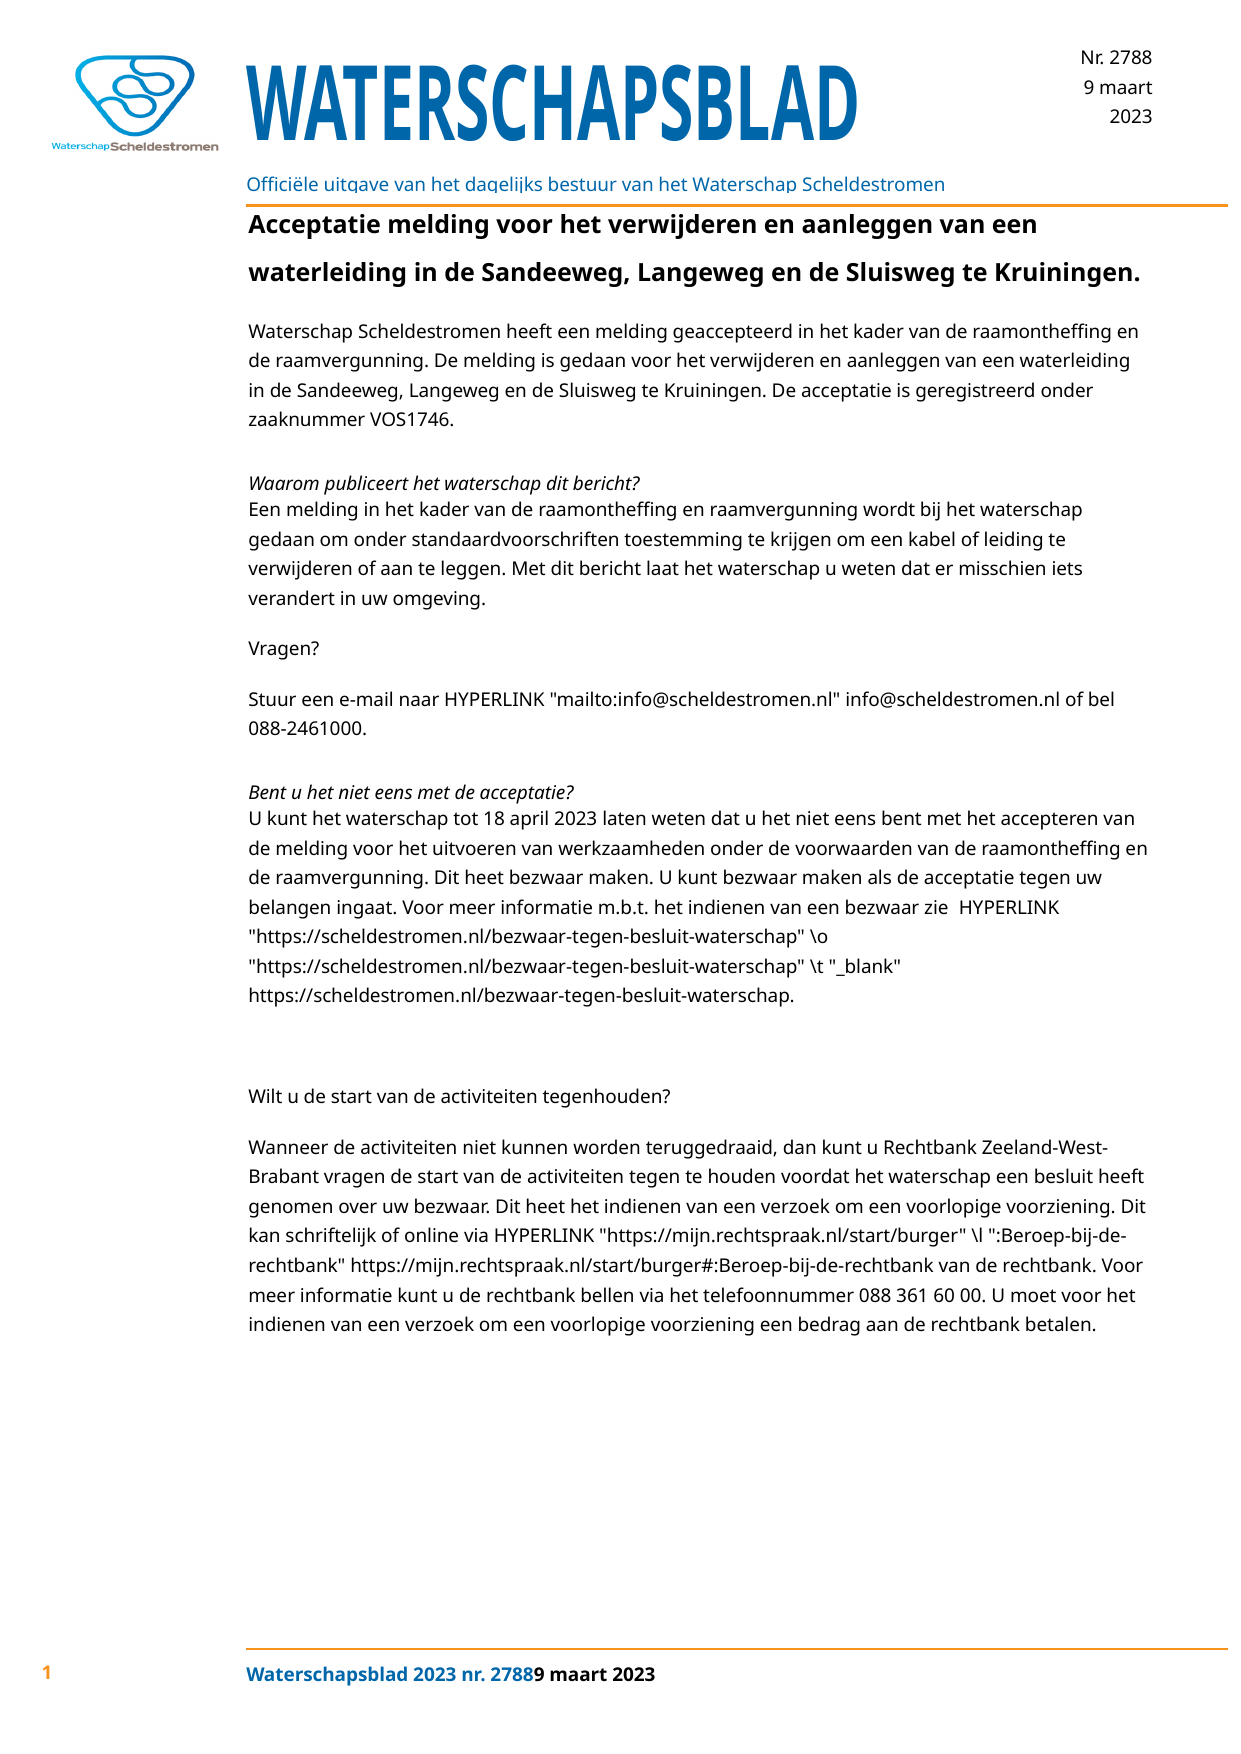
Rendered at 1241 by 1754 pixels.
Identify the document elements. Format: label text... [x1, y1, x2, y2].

text Een melding in het kader van de raamontheffing en raamvergunning wordt bij het waterschap gedaan om onder standaardvoorschriften toestemming te krijgen om een kabel of leiding te verwijderen of aan te leggen. Met dit bericht laat het waterschap u weten dat er misschien iets verandert in uw omgeving. [248, 496, 1152, 611]
text Wilt u de start van de activiteiten tegenhouden? [248, 1083, 1152, 1109]
text Bent u het niet eens met de acceptatie? [248, 779, 1152, 805]
text Vragen? [248, 636, 1152, 661]
text Stuur een e-mail naar HYPERLINK "mailto:info@scheldestromen.nl" info@scheldestromen.nl of bel 088-2461000. [248, 686, 1152, 741]
text Waarom publiceert het waterschap dit bericht? [248, 471, 1152, 496]
picture [41, 47, 231, 172]
text Acceptatie melding voor het verwijderen en aanleggen van een waterleiding in de Sandeeweg, Langeweg en de Sluisweg te Kruiningen. [248, 207, 1152, 288]
text Wanneer de activiteiten niet kunnen worden teruggedraaid, dan kunt u Rechtbank Zeeland-West-Brabant vragen de start van de activiteiten tegen te houden voordat het waterschap een besluit heeft genomen over uw bezwaar. Dit heet het indienen van een verzoek om een voorlopige voorziening. Dit kan schriftelijk of online via HYPERLINK "https://mijn.rechtspraak.nl/start/burger" \l ":Beroep-bij-de-rechtbank" https://mijn.rechtspraak.nl/start/burger#:Beroep-bij-de-rechtbank van de rechtbank. Voor meer informatie kunt u de rechtbank bellen via het telefoonnummer 088 361 60 00. U moet voor het indienen van een verzoek om een voorlopige voorziening een bedrag aan de rechtbank betalen. [248, 1134, 1152, 1337]
text U kunt het waterschap tot 18 april 2023 laten weten dat u het niet eens bent met het accepteren van de melding voor het uitvoeren van werkzaamheden onder de voorwaarden van de raamontheffing en de raamvergunning. Dit heet bezwaar maken. U kunt bezwaar maken als de acceptatie tegen uw belangen ingaat. Voor meer informatie m.b.t. het indienen van een bezwaar zie HYPERLINK "https://scheldestromen.nl/bezwaar-tegen-besluit-waterschap" \o "https://scheldestromen.nl/bezwaar-tegen-besluit-waterschap" \t "_blank" https://scheldestromen.nl/bezwaar-tegen-besluit-waterschap. [248, 805, 1152, 1008]
text Waterschap Scheldestromen heeft een melding geaccepteerd in het kader van de raamontheffing en de raamvergunning. De melding is gedaan voor het verwijderen en aanleggen van een waterleiding in de Sandeeweg, Langeweg en de Sluisweg te Kruiningen. De acceptatie is geregistreerd onder zaaknummer VOS1746. [248, 318, 1152, 432]
